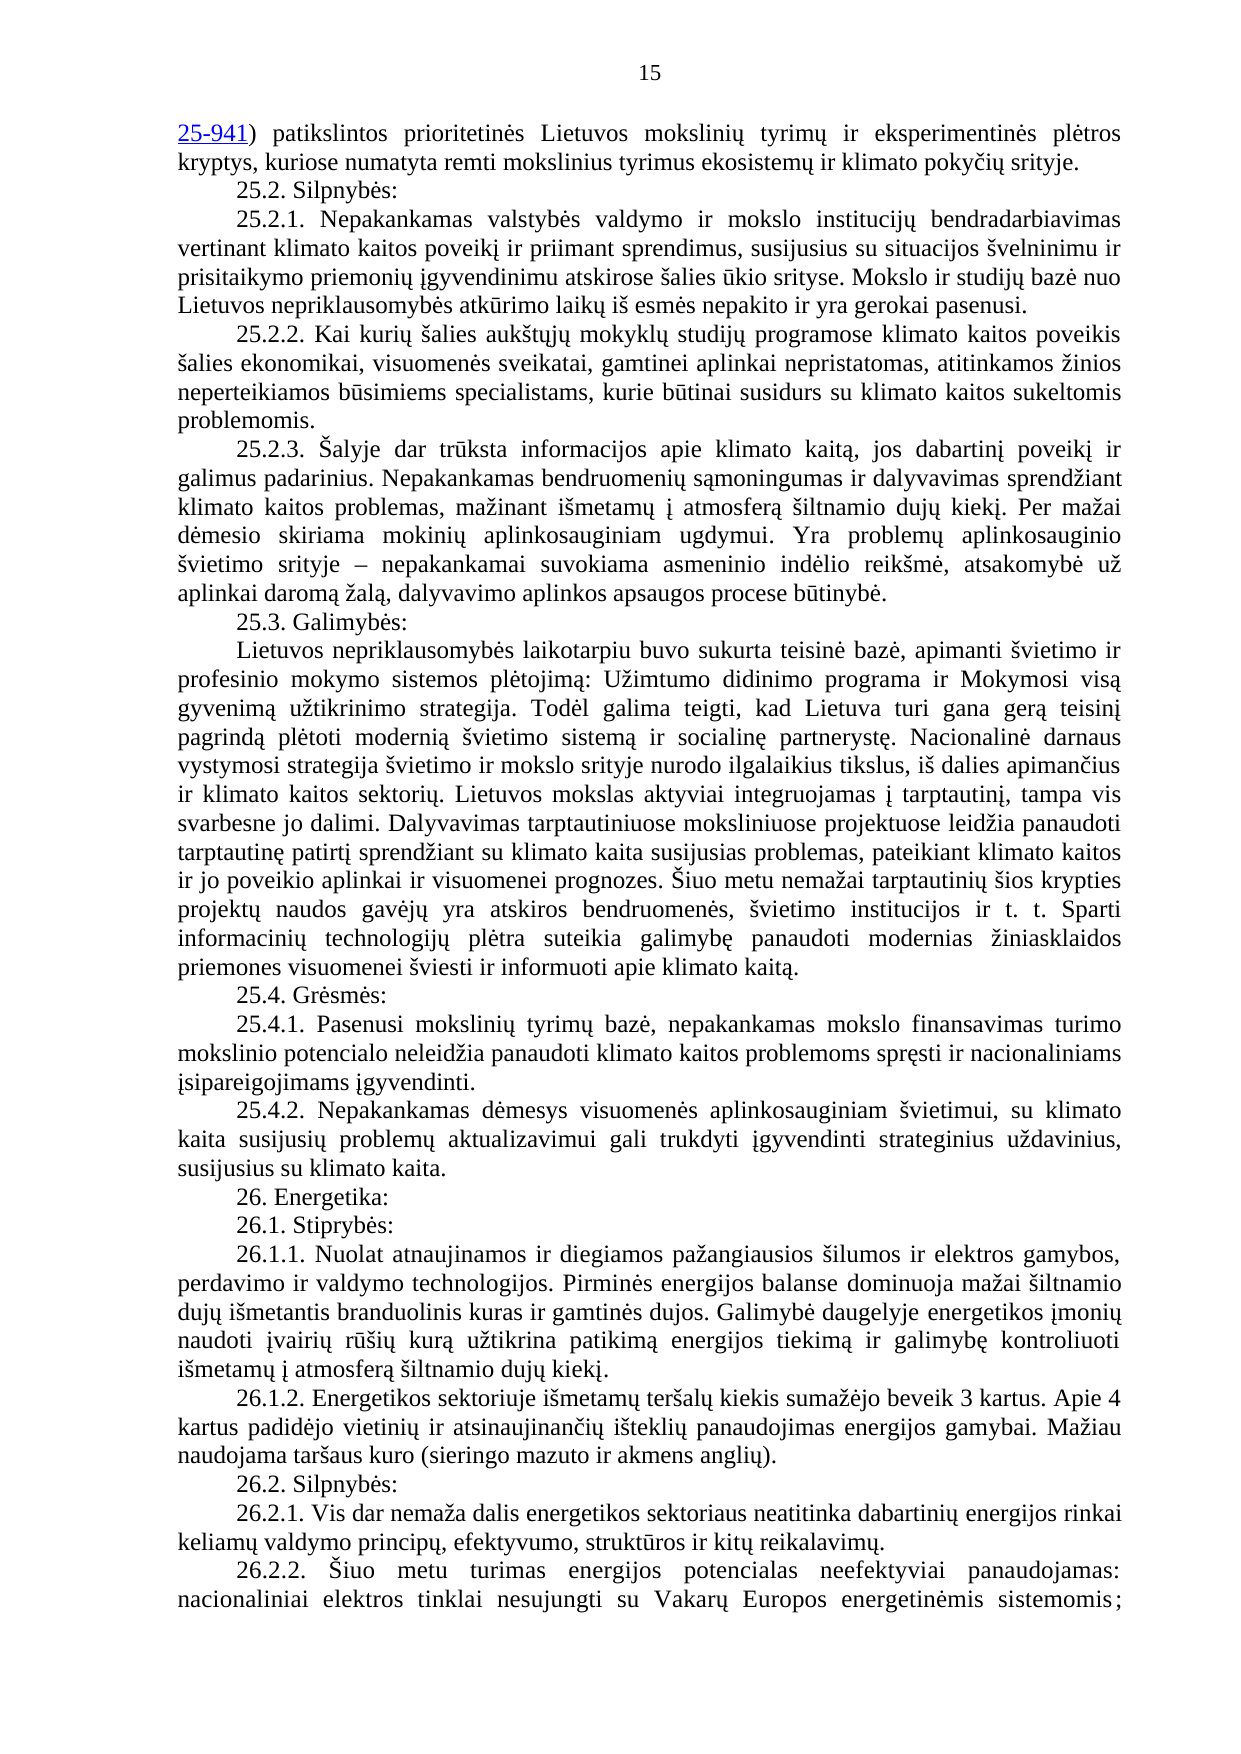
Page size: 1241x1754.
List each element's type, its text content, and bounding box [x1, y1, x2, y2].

text 25.4.2. Nepakankamas dėmesys visuomenės aplinkosauginiam švietimui, su klimato kaita susijusių problemų aktualizavimui gali trukdyti įgyvendinti strateginius uždavinius, susijusius su klimato kaita. [177, 1096, 1122, 1182]
text 26.1.2. Energetikos sektoriuje išmetamų teršalų kiekis sumažėjo beveik 3 kartus. Apie 4 kartus padidėjo vietinių ir atsinaujinančių išteklių panaudojimas energijos gamybai. Mažiau naudojama taršaus kuro (sieringo mazuto ir akmens anglių). [177, 1383, 1122, 1469]
text 26.2.2. Šiuo metu turimas energijos potencialas neefektyviai panaudojamas: nacionaliniai elektros tinklai nesujungti su Vakarų Europos energetinėmis sistemomis; [177, 1556, 1122, 1613]
text 25.2.3. Šalyje dar trūksta informacijos apie klimato kaitą, jos dabartinį poveikį ir galimus padarinius. Nepakankamas bendruomenių sąmoningumas ir dalyvavimas sprendžiant klimato kaitos problemas, mažinant išmetamų į atmosferą šiltnamio dujų kiekį. Per mažai dėmesio skiriama mokinių aplinkosauginiam ugdymui. Yra problemų aplinkosauginio švietimo srityje – nepakankamai suvokiama asmeninio indėlio reikšmė, atsakomybė už aplinkai daromą žalą, dalyvavimo aplinkos apsaugos procese būtinybė. [177, 434, 1122, 607]
text 26.2.1. Vis dar nemaža dalis energetikos sektoriaus neatitinka dabartinių energijos rinkai keliamų valdymo principų, efektyvumo, struktūros ir kitų reikalavimų. [177, 1498, 1122, 1556]
text 25.4. Grėsmės: [177, 981, 1122, 1009]
text 26.1. Stiprybės: [177, 1211, 1122, 1239]
text 26.1.1. Nuolat atnaujinamos ir diegiamos pažangiausios šilumos ir elektros gamybos, perdavimo ir valdymo technologijos. Pirminės energijos balanse dominuoja mažai šiltnamio dujų išmetantis branduolinis kuras ir gamtinės dujos. Galimybė daugelyje energetikos įmonių naudoti įvairių rūšių kurą užtikrina patikimą energijos tiekimą ir galimybę kontroliuoti išmetamų į atmosferą šiltnamio dujų kiekį. [177, 1239, 1122, 1383]
text 25.2. Silpnybės: [177, 176, 1122, 204]
text 25-941) patikslintos prioritetinės Lietuvos mokslinių tyrimų ir eksperimentinės plėtros kryptys, kuriose numatyta remti mokslinius tyrimus ekosistemų ir klimato pokyčių srityje. [177, 118, 1122, 176]
text Lietuvos nepriklausomybės laikotarpiu buvo sukurta teisinė bazė, apimanti švietimo ir profesinio mokymo sistemos plėtojimą: Užimtumo didinimo programa ir Mokymosi visą gyvenimą užtikrinimo strategija. Todėl galima teigti, kad Lietuva turi gana gerą teisinį pagrindą plėtoti modernią švietimo sistemą ir socialinę partnerystę. Nacionalinė darnaus vystymosi strategija švietimo ir mokslo srityje nurodo ilgalaikius tikslus, iš dalies apimančius ir klimato kaitos sektorių. Lietuvos mokslas aktyviai integruojamas į tarptautinį, tampa vis svarbesne jo dalimi. Dalyvavimas tarptautiniuose moksliniuose projektuose leidžia panaudoti tarptautinę patirtį sprendžiant su klimato kaita susijusias problemas, pateikiant klimato kaitos ir jo poveikio aplinkai ir visuomenei prognozes. Šiuo metu nemažai tarptautinių šios krypties projektų naudos gavėjų yra atskiros bendruomenės, švietimo institucijos ir t. t. Sparti informacinių technologijų plėtra suteikia galimybę panaudoti modernias žiniasklaidos priemones visuomenei šviesti ir informuoti apie klimato kaitą. [177, 636, 1122, 981]
text 26.2. Silpnybės: [177, 1469, 1122, 1498]
text 25.4.1. Pasenusi mokslinių tyrimų bazė, nepakankamas mokslo finansavimas turimo mokslinio potencialo neleidžia panaudoti klimato kaitos problemoms spręsti ir nacionaliniams įsipareigojimams įgyvendinti. [177, 1009, 1122, 1096]
text 25.2.2. Kai kurių šalies aukštųjų mokyklų studijų programose klimato kaitos poveikis šalies ekonomikai, visuomenės sveikatai, gamtinei aplinkai nepristatomas, atitinkamos žinios neperteikiamos būsimiems specialistams, kurie būtinai susidurs su klimato kaitos sukeltomis problemomis. [177, 319, 1122, 434]
text 25.2.1. Nepakankamas valstybės valdymo ir mokslo institucijų bendradarbiavimas vertinant klimato kaitos poveikį ir priimant sprendimus, susijusius su situacijos švelninimu ir prisitaikymo priemonių įgyvendinimu atskirose šalies ūkio srityse. Mokslo ir studijų bazė nuo Lietuvos nepriklausomybės atkūrimo laikų iš esmės nepakito ir yra gerokai pasenusi. [177, 204, 1122, 319]
text 26. Energetika: [177, 1182, 1122, 1211]
text 25.3. Galimybės: [177, 607, 1122, 636]
